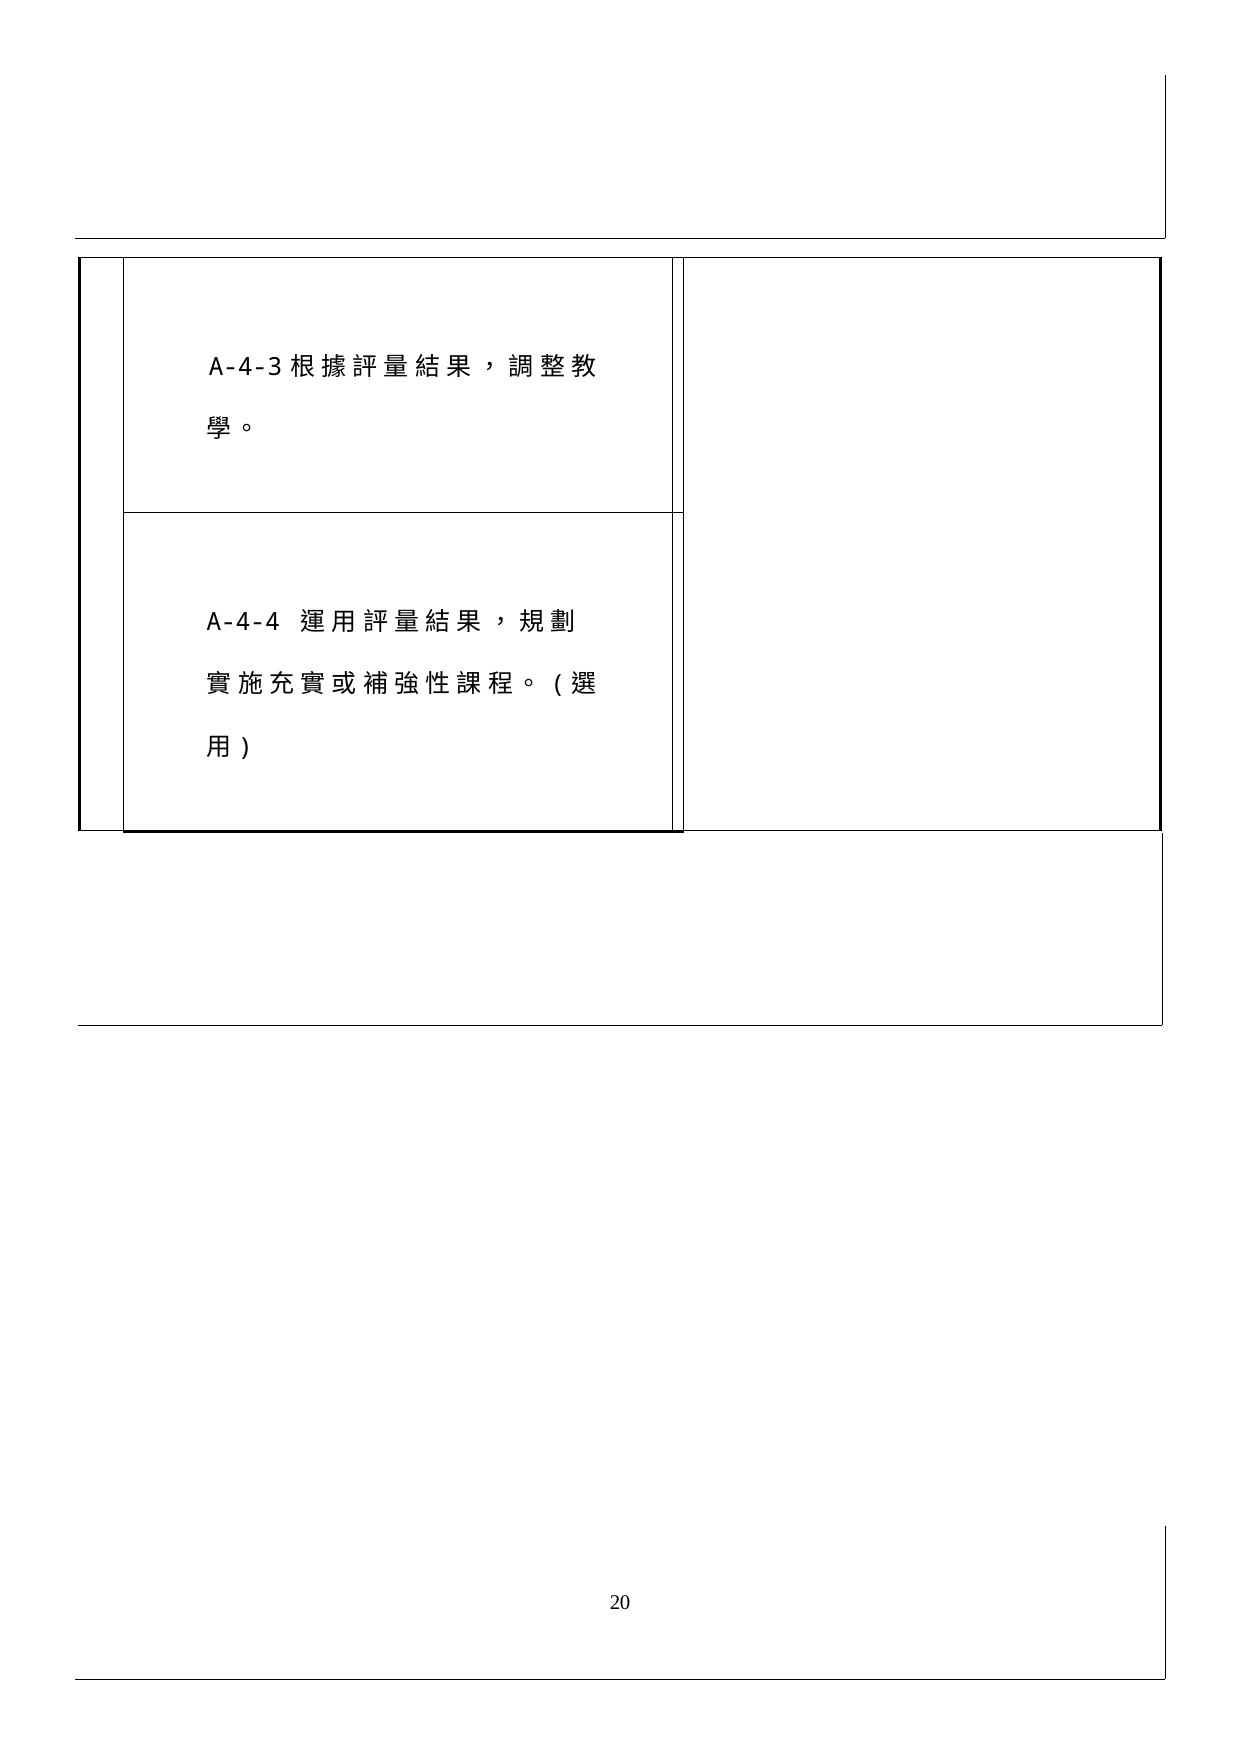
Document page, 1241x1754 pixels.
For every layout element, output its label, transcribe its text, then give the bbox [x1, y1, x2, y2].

table_cell A-4-3根據評量結果，調整教學。 [124, 258, 672, 512]
table_cell A 課 程 設 計 與 教 學 [81, 258, 123, 830]
table_cell [673, 258, 683, 512]
table_cell [673, 513, 683, 830]
table_cell A-4-4 運用評量結果，規劃實施充實或補強性課程。(選用) [124, 513, 672, 830]
table_cell [684, 258, 1159, 830]
